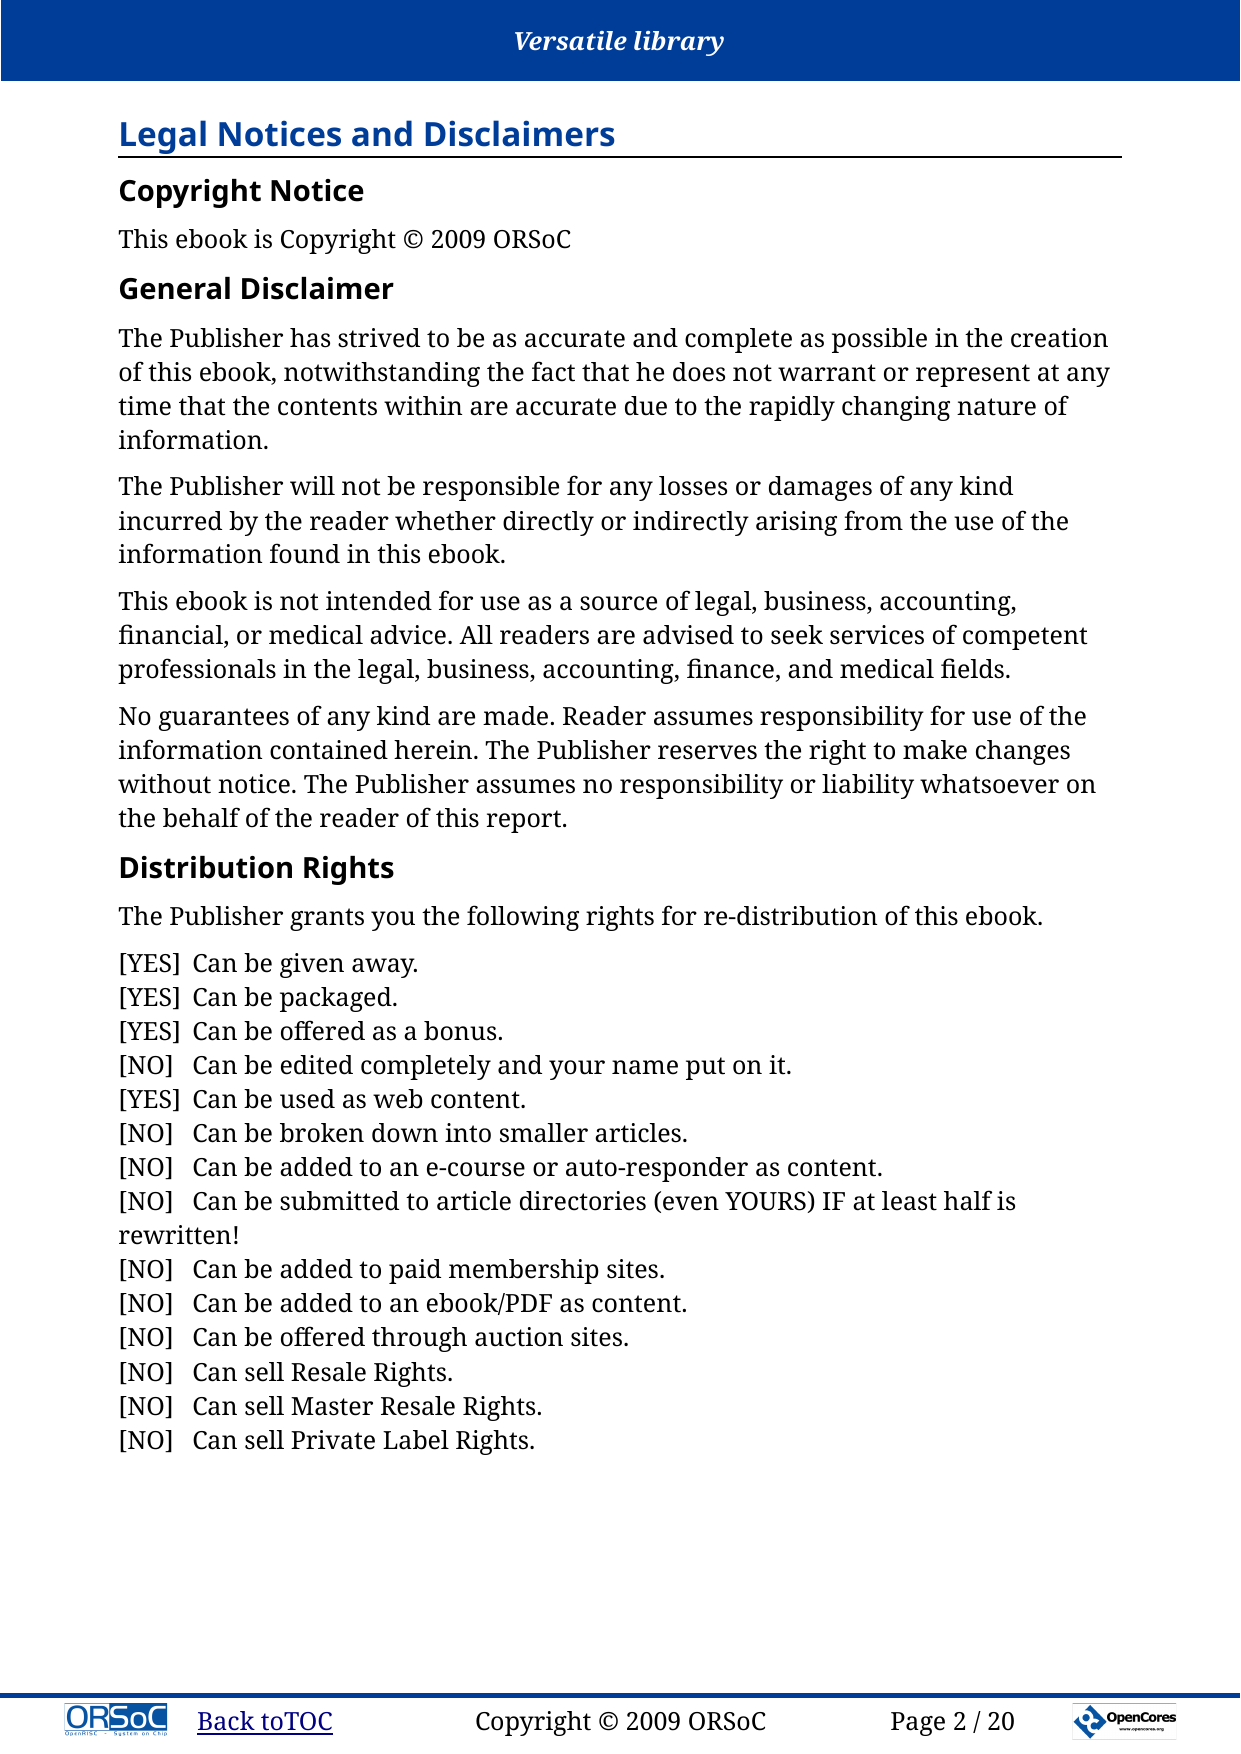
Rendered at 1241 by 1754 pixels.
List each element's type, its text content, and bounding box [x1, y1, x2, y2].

text Distribution Rights [118, 847, 1122, 887]
picture [64, 1703, 168, 1736]
text General Disclaimer [118, 269, 1122, 308]
picture [1072, 1703, 1177, 1740]
text [YES] Can be given away. [YES] Can be packaged. [YES] Can be offered as a bonus. [NO] Can be edited completely and your name put on it. [YES] Can be used as web content. [NO] Can be broken down into smaller articles. [NO] Can be added to an e-course or auto-responder as content. [NO] Can be submitted to article directories (even YOURS) IF at least half is rewritten! [NO] Can be added to paid membership sites. [NO] Can be added to an ebook/PDF as content. [NO] Can be offered through auction sites. [NO] Can sell Resale Rights. [NO] Can sell Master Resale Rights. [NO] Can sell Private Label Rights. [118, 945, 1122, 1456]
text The Publisher will not be responsible for any losses or damages of any kind incurred by the reader whether directly or indirectly arising from the use of the information found in this ebook. [118, 469, 1122, 571]
text The Publisher grants you the following rights for re-distribution of this ebook. [118, 899, 1122, 933]
text This ebook is Copyright © 2009 ORSoC [118, 222, 1122, 256]
text This ebook is not intended for use as a source of legal, business, accounting, financial, or medical advice. All readers are advised to seek services of competent professionals in the legal, business, accounting, finance, and medical fields. [118, 584, 1122, 686]
text No guarantees of any kind are made. Reader assumes responsibility for use of the information contained herein. The Publisher reserves the right to make changes without notice. The Publisher assumes no responsibility or liability whatsoever on the behalf of the reader of this report. [118, 698, 1122, 835]
text Copyright Notice [118, 170, 1122, 210]
text The Publisher has strived to be as accurate and complete as possible in the creation of this ebook, notwithstanding the fact that he does not warrant or represent at any time that the contents within are accurate due to the rapidly changing nature of information. [118, 320, 1122, 457]
text Legal Notices and Disclaimers [118, 111, 1122, 156]
